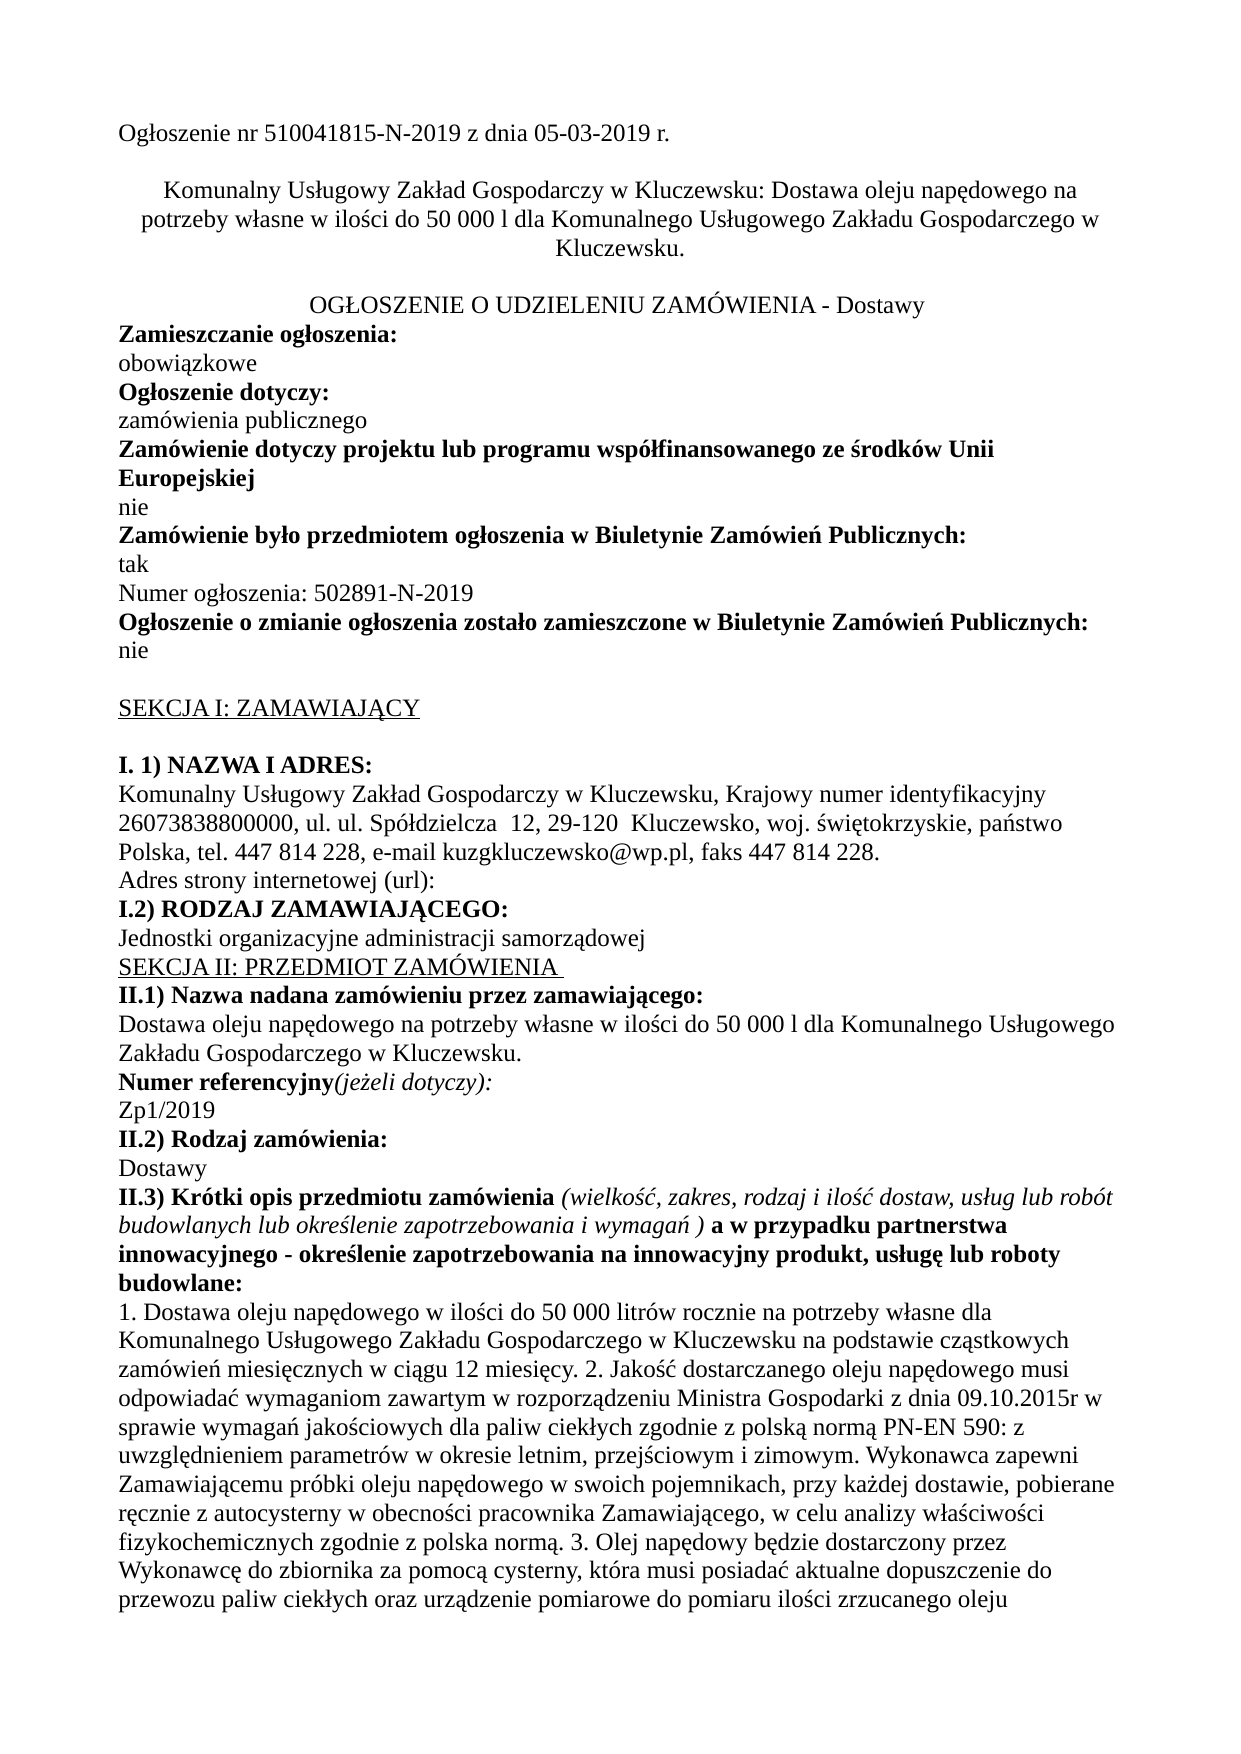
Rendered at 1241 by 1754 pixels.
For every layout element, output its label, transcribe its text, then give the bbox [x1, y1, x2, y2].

text II.3) Krótki opis przedmiotu zamówienia (wielkość, zakres, rodzaj i ilość dostaw, usług lub robót budowlanych lub określenie zapotrzebowania i wymagań ) a w przypadku partnerstwa innowacyjnego - określenie zapotrzebowania na innowacyjny produkt, usługę lub roboty budowlane: [118, 1182, 1122, 1297]
text I. 1) NAZWA I ADRES: [118, 751, 1122, 779]
text Jednostki organizacyjne administracji samorządowej [118, 923, 1122, 952]
text I.2) RODZAJ ZAMAWIAJĄCEGO: [118, 894, 1122, 923]
text SEKCJA I: ZAMAWIAJĄCY [118, 693, 1122, 722]
text II.2) Rodzaj zamówienia: [118, 1124, 1122, 1153]
text Ogłoszenie o zmianie ogłoszenia zostało zamieszczone w Biuletynie Zamówień Publicznych: [118, 607, 1122, 636]
text Komunalny Usługowy Zakład Gospodarczy w Kluczewsku: Dostawa oleju napędowego na potrzeby własne w ilości do 50 000 l dla Komunalnego Usługowego Zakładu Gospodarczego w Kluczewsku. OGŁOSZENIE O UDZIELENIU ZAMÓWIENIA - Dostawy [118, 176, 1122, 319]
text Zp1/2019 [118, 1096, 1122, 1124]
text obowiązkowe [118, 348, 1122, 377]
text Zamówienie było przedmiotem ogłoszenia w Biuletynie Zamówień Publicznych: [118, 521, 1122, 549]
text Zamieszczanie ogłoszenia: [118, 319, 1122, 348]
text zamówienia publicznego [118, 406, 1122, 434]
text tak Numer ogłoszenia: 502891-N-2019 [118, 549, 1122, 607]
text Dostawy [118, 1153, 1122, 1182]
text Komunalny Usługowy Zakład Gospodarczy w Kluczewsku, Krajowy numer identyfikacyjny 26073838800000, ul. ul. Spółdzielcza 12, 29-120 Kluczewsko, woj. świętokrzyskie, państwo Polska, tel. 447 814 228, e-mail kuzgkluczewsko@wp.pl, faks 447 814 228. Adres strony internetowej (url): [118, 779, 1122, 894]
text SEKCJA II: PRZEDMIOT ZAMÓWIENIA [118, 952, 1122, 981]
text nie [118, 492, 1122, 521]
text Dostawa oleju napędowego na potrzeby własne w ilości do 50 000 l dla Komunalnego Usługowego Zakładu Gospodarczego w Kluczewsku. [118, 1009, 1122, 1067]
text II.1) Nazwa nadana zamówieniu przez zamawiającego: [118, 981, 1122, 1009]
text Ogłoszenie dotyczy: [118, 377, 1122, 406]
text Zamówienie dotyczy projektu lub programu współfinansowanego ze środków Unii Europejskiej [118, 434, 1122, 492]
text Ogłoszenie nr 510041815-N-2019 z dnia 05-03-2019 r. [118, 118, 1122, 147]
text Numer referencyjny(jeżeli dotyczy): [118, 1067, 1122, 1096]
text 1. Dostawa oleju napędowego w ilości do 50 000 litrów rocznie na potrzeby własne dla Komunalnego Usługowego Zakładu Gospodarczego w Kluczewsku na podstawie cząstkowych zamówień miesięcznych w ciągu 12 miesięcy. 2. Jakość dostarczanego oleju napędowego musi odpowiadać wymaganiom zawartym w rozporządzeniu Ministra Gospodarki z dnia 09.10.2015r w sprawie wymagań jakościowych dla paliw ciekłych zgodnie z polską normą PN-EN 590: z uwzględnieniem parametrów w okresie letnim, przejściowym i zimowym. Wykonawca zapewni Zamawiającemu próbki oleju napędowego w swoich pojemnikach, przy każdej dostawie, pobierane ręcznie z autocysterny w obecności pracownika Zamawiającego, w celu analizy właściwości fizykochemicznych zgodnie z polska normą. 3. Olej napędowy będzie dostarczony przez Wykonawcę do zbiornika za pomocą cysterny, która musi posiadać aktualne dopuszczenie do przewozu paliw ciekłych oraz urządzenie pomiarowe do pomiaru ilości zrzucanego oleju [118, 1297, 1122, 1613]
text nie [118, 636, 1122, 664]
